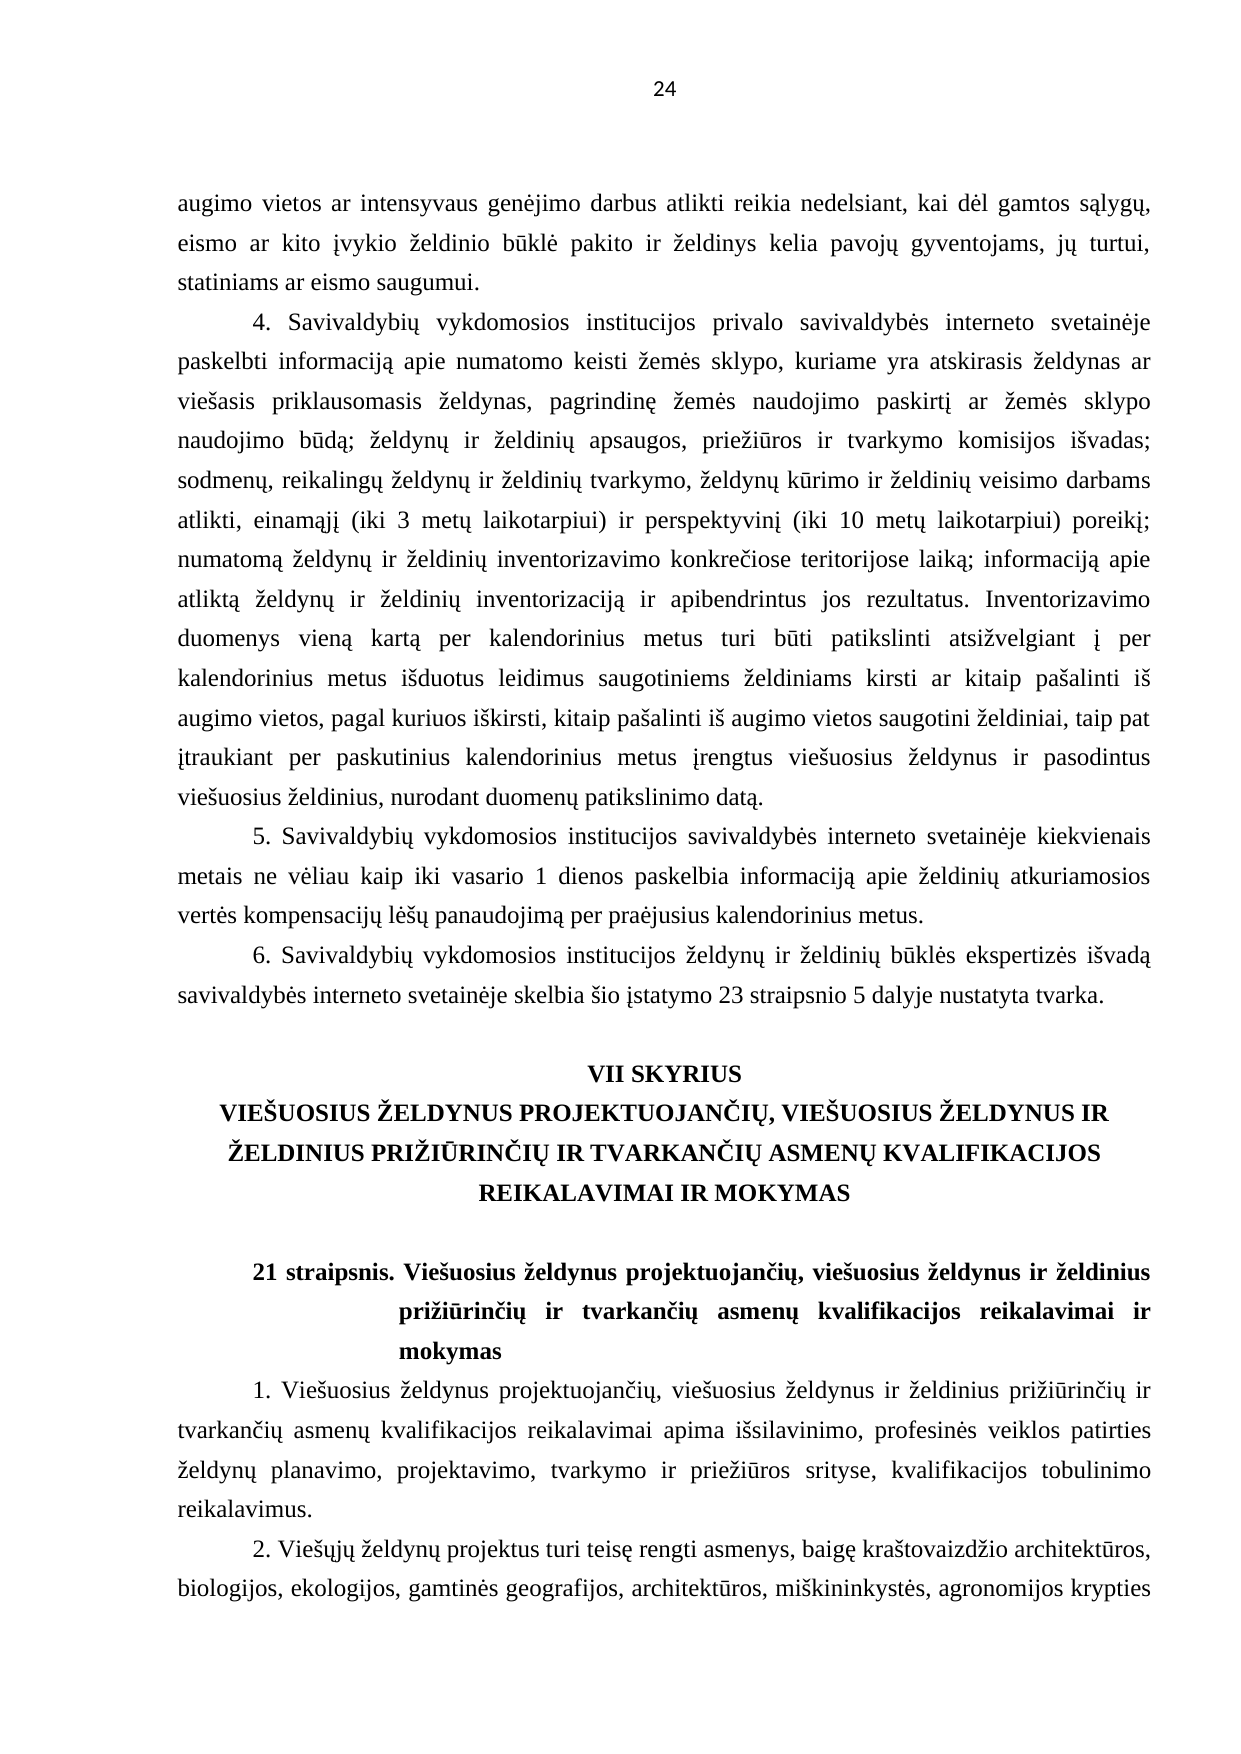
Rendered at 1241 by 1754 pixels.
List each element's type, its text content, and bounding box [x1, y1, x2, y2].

text 21 straipsnis. Viešuosius želdynus projektuojančių, viešuosius želdynus ir želdinius prižiūrinčių ir tvarkančių asmenų kvalifikacijos reikalavimai ir mokymas [252, 1246, 1152, 1365]
text 1. Viešuosius želdynus projektuojančių, viešuosius želdynus ir želdinius prižiūrinčių ir tvarkančių asmenų kvalifikacijos reikalavimai apima išsilavinimo, profesinės veiklos patirties želdynų planavimo, projektavimo, tvarkymo ir priežiūros srityse, kvalifikacijos tobulinimo reikalavimus. [177, 1365, 1152, 1523]
text VIEŠUOSIUS ŽELDYNUS PROJEKTUOJANČIŲ, VIEŠUOSIUS ŽELDYNUS IR ŽELDINIUS PRIŽIŪRINČIŲ IR TVARKANČIŲ ASMENŲ KVALIFIKACIJOS REIKALAVIMAI IR MOKYMAS [177, 1088, 1152, 1206]
text 5. Savivaldybių vykdomosios institucijos savivaldybės interneto svetainėje kiekvienais metais ne vėliau kaip iki vasario 1 dienos paskelbia informaciją apie želdinių atkuriamosios vertės kompensacijų lėšų panaudojimą per praėjusius kalendorinius metus. [177, 811, 1152, 929]
text augimo vietos ar intensyvaus genėjimo darbus atlikti reikia nedelsiant, kai dėl gamtos sąlygų, eismo ar kito įvykio želdinio būklė pakito ir želdinys kelia pavojų gyventojams, jų turtui, statiniams ar eismo saugumui. [177, 177, 1152, 296]
text 2. Viešųjų želdynų projektus turi teisę rengti asmenys, baigę kraštovaizdžio architektūros, biologijos, ekologijos, gamtinės geografijos, architektūros, miškininkystės, agronomijos krypties [177, 1523, 1152, 1602]
text 6. Savivaldybių vykdomosios institucijos želdynų ir želdinių būklės ekspertizės išvadą savivaldybės interneto svetainėje skelbia šio įstatymo 23 straipsnio 5 dalyje nustatyta tvarka. [177, 929, 1152, 1008]
text 4. Savivaldybių vykdomosios institucijos privalo savivaldybės interneto svetainėje paskelbti informaciją apie numatomo keisti žemės sklypo, kuriame yra atskirasis želdynas ar viešasis priklausomasis želdynas, pagrindinę žemės naudojimo paskirtį ar žemės sklypo naudojimo būdą; želdynų ir želdinių apsaugos, priežiūros ir tvarkymo komisijos išvadas; sodmenų, reikalingų želdynų ir želdinių tvarkymo, želdynų kūrimo ir želdinių veisimo darbams atlikti, einamąjį (iki 3 metų laikotarpiui) ir perspektyvinį (iki 10 metų laikotarpiui) poreikį; numatomą želdynų ir želdinių inventorizavimo konkrečiose teritorijose laiką; informaciją apie atliktą želdynų ir želdinių inventorizaciją ir apibendrintus jos rezultatus. Inventorizavimo duomenys vieną kartą per kalendorinius metus turi būti patikslinti atsižvelgiant į per kalendorinius metus išduotus leidimus saugotiniems želdiniams kirsti ar kitaip pašalinti iš augimo vietos, pagal kuriuos iškirsti, kitaip pašalinti iš augimo vietos saugotini želdiniai, taip pat įtraukiant per paskutinius kalendorinius metus įrengtus viešuosius želdynus ir pasodintus viešuosius želdinius, nurodant duomenų patikslinimo datą. [177, 296, 1152, 811]
text VII SKYRIUS [177, 1048, 1152, 1088]
